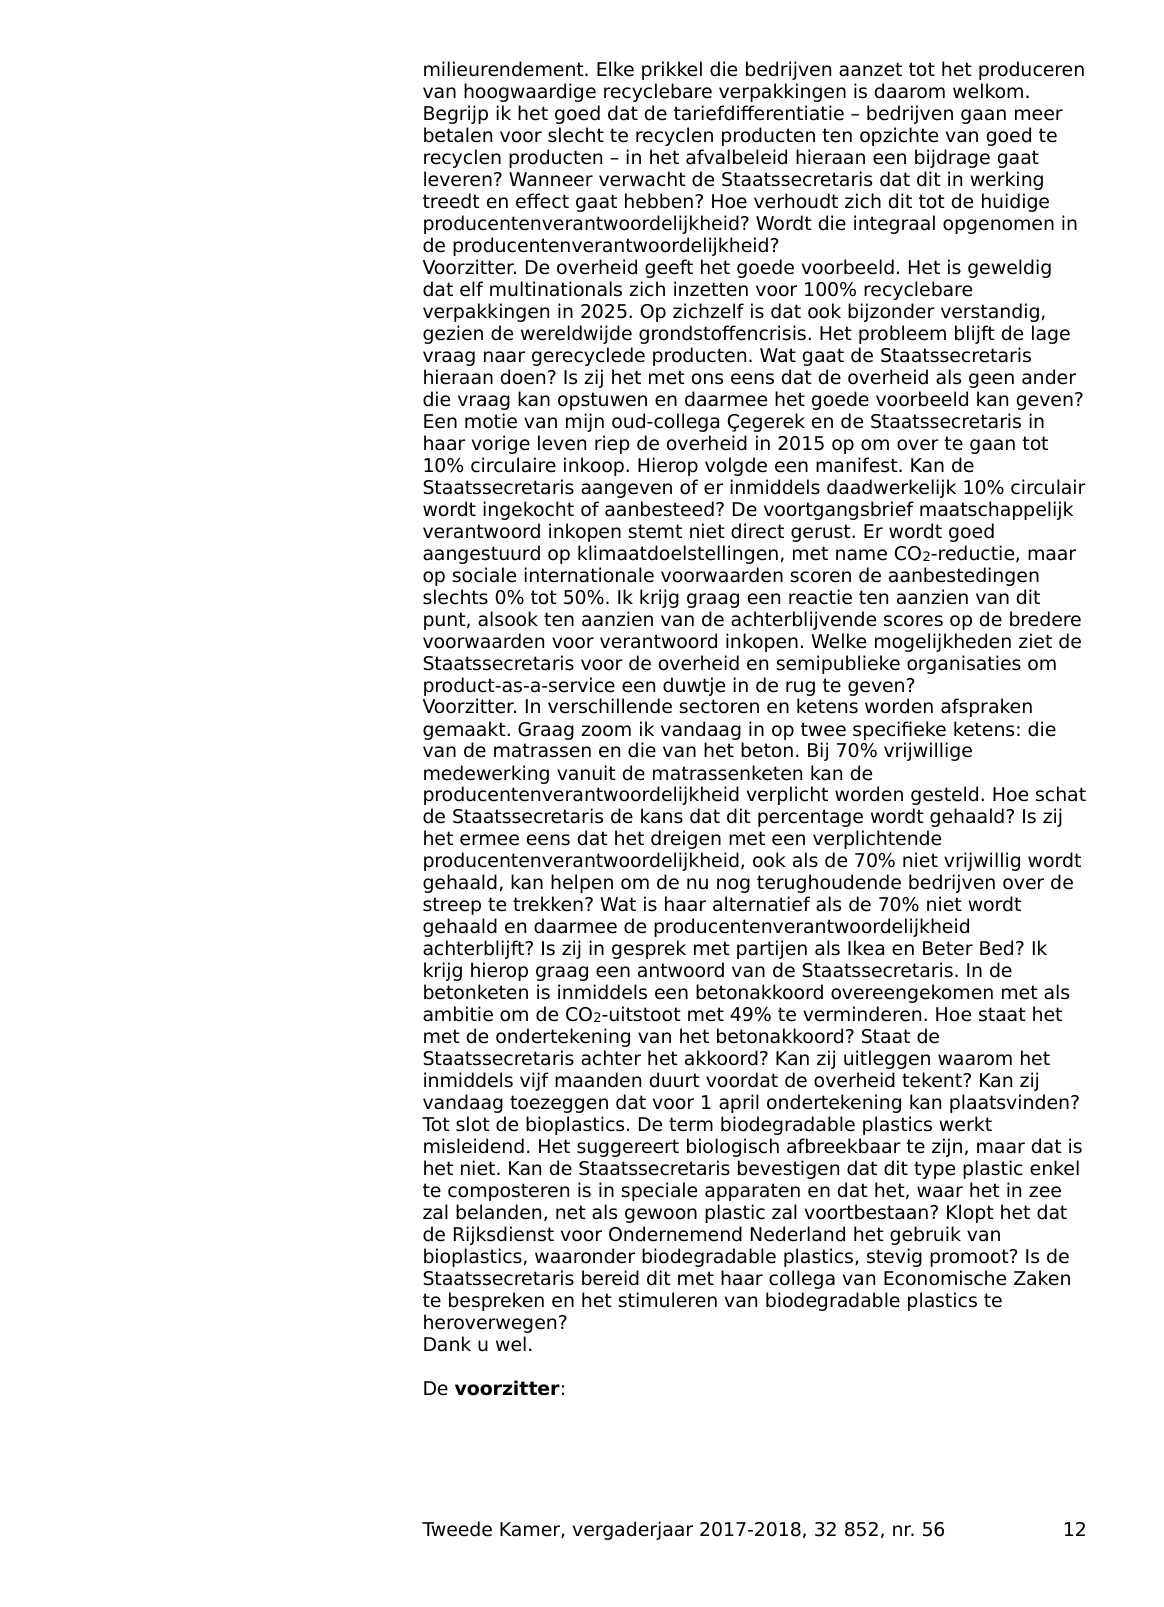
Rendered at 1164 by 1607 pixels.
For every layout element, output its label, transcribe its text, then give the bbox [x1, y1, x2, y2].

text Voorzitter. In verschillende sectoren en ketens worden afspraken gemaakt. Graag zoom ik vandaag in op twee specifieke ketens: die van de matrassen en die van het beton. Bij 70% vrijwillige medewerking vanuit de matrassenketen kan de producentenverantwoordelijkheid verplicht worden gesteld. Hoe schat de Staatssecretaris de kans dat dit percentage wordt gehaald? Is zij het ermee eens dat het dreigen met een verplichtende producentenverantwoordelijkheid, ook als de 70% niet vrijwillig wordt gehaald, kan helpen om de nu nog terughoudende bedrijven over de streep te trekken? Wat is haar alternatief als de 70% niet wordt gehaald en daarmee de producentenverantwoordelijkheid achterblijft? Is zij in gesprek met partijen als Ikea en Beter Bed? Ik krijg hierop graag een antwoord van de Staatssecretaris. In de betonketen is inmiddels een betonakkoord overeengekomen met als ambitie om de CO2-uitstoot met 49% te verminderen. Hoe staat het met de ondertekening van het betonakkoord? Staat de Staatssecretaris achter het akkoord? Kan zij uitleggen waarom het inmiddels vijf maanden duurt voordat de overheid tekent? Kan zij vandaag toezeggen dat voor 1 april ondertekening kan plaatsvinden? [422, 696, 1087, 1114]
text milieurendement. Elke prikkel die bedrijven aanzet tot het produceren van hoogwaardige recyclebare verpakkingen is daarom welkom. Begrijp ik het goed dat de tariefdifferentiatie – bedrijven gaan meer betalen voor slecht te recyclen producten ten opzichte van goed te recyclen producten – in het afvalbeleid hieraan een bijdrage gaat leveren? Wanneer verwacht de Staatssecretaris dat dit in werking treedt en effect gaat hebben? Hoe verhoudt zich dit tot de huidige producentenverantwoordelijkheid? Wordt die integraal opgenomen in de producentenverantwoordelijkheid? [422, 59, 1087, 257]
text Tot slot de bioplastics. De term biodegradable plastics werkt misleidend. Het suggereert biologisch afbreekbaar te zijn, maar dat is het niet. Kan de Staatssecretaris bevestigen dat dit type plastic enkel te composteren is in speciale apparaten en dat het, waar het in zee zal belanden, net als gewoon plastic zal voortbestaan? Klopt het dat de Rijksdienst voor Ondernemend Nederland het gebruik van bioplastics, waaronder biodegradable plastics, stevig promoot? Is de Staatssecretaris bereid dit met haar collega van Economische Zaken te bespreken en het stimuleren van biodegradable plastics te heroverwegen? [422, 1114, 1087, 1334]
text Dank u wel. [422, 1334, 1087, 1356]
text Voorzitter. De overheid geeft het goede voorbeeld. Het is geweldig dat elf multinationals zich inzetten voor 100% recyclebare verpakkingen in 2025. Op zichzelf is dat ook bijzonder verstandig, gezien de wereldwijde grondstoffencrisis. Het probleem blijft de lage vraag naar gerecyclede producten. Wat gaat de Staatssecretaris hieraan doen? Is zij het met ons eens dat de overheid als geen ander die vraag kan opstuwen en daarmee het goede voorbeeld kan geven? Een motie van mijn oud-collega Çegerek en de Staatssecretaris in haar vorige leven riep de overheid in 2015 op om over te gaan tot 10% circulaire inkoop. Hierop volgde een manifest. Kan de Staatssecretaris aangeven of er inmiddels daadwerkelijk 10% circulair wordt ingekocht of aanbesteed? De voortgangsbrief maatschappelijk verantwoord inkopen stemt niet direct gerust. Er wordt goed aangestuurd op klimaatdoelstellingen, met name CO2-reductie, maar op sociale internationale voorwaarden scoren de aanbestedingen slechts 0% tot 50%. Ik krijg graag een reactie ten aanzien van dit punt, alsook ten aanzien van de achterblijvende scores op de bredere voorwaarden voor verantwoord inkopen. Welke mogelijkheden ziet de Staatssecretaris voor de overheid en semipublieke organisaties om product-as-a-service een duwtje in de rug te geven? [422, 257, 1087, 696]
text De voorzitter: [422, 1378, 1087, 1400]
